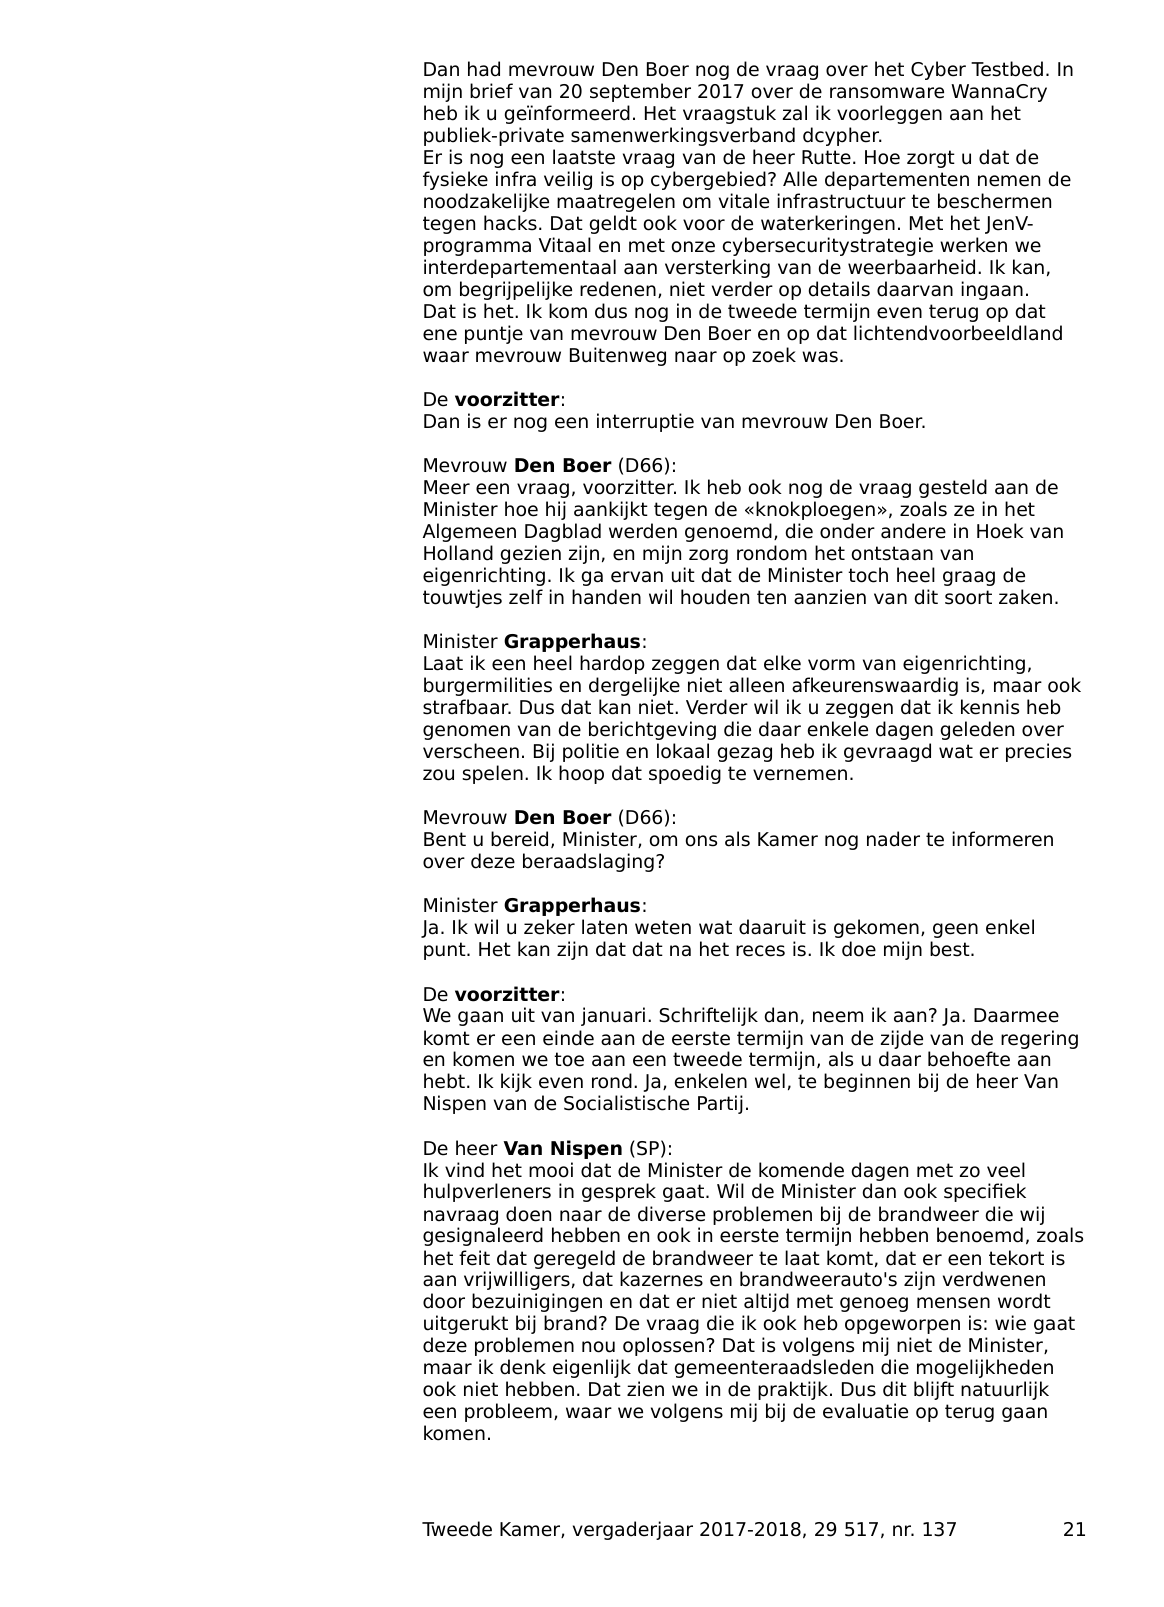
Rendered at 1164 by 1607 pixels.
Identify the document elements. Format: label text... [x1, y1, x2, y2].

text We gaan uit van januari. Schriftelijk dan, neem ik aan? Ja. Daarmee komt er een einde aan de eerste termijn van de zijde van de regering en komen we toe aan een tweede termijn, als u daar behoefte aan hebt. Ik kijk even rond. Ja, enkelen wel, te beginnen bij de heer Van Nispen van de Socialistische Partij. [422, 1005, 1087, 1115]
text De heer Van Nispen (SP): [422, 1137, 1087, 1159]
text Dat is het. Ik kom dus nog in de tweede termijn even terug op dat ene puntje van mevrouw Den Boer en op dat lichtendvoorbeeldland waar mevrouw Buitenweg naar op zoek was. [422, 301, 1087, 367]
text De voorzitter: [422, 983, 1087, 1005]
text Mevrouw Den Boer (D66): [422, 455, 1087, 477]
text Ja. Ik wil u zeker laten weten wat daaruit is gekomen, geen enkel punt. Het kan zijn dat dat na het reces is. Ik doe mijn best. [422, 917, 1087, 961]
text Meer een vraag, voorzitter. Ik heb ook nog de vraag gesteld aan de Minister hoe hij aankijkt tegen de «knokploegen», zoals ze in het Algemeen Dagblad werden genoemd, die onder andere in Hoek van Holland gezien zijn, en mijn zorg rondom het ontstaan van eigenrichting. Ik ga ervan uit dat de Minister toch heel graag de touwtjes zelf in handen wil houden ten aanzien van dit soort zaken. [422, 477, 1087, 609]
text Minister Grapperhaus: [422, 631, 1087, 653]
text Er is nog een laatste vraag van de heer Rutte. Hoe zorgt u dat de fysieke infra veilig is op cybergebied? Alle departementen nemen de noodzakelijke maatregelen om vitale infrastructuur te beschermen tegen hacks. Dat geldt ook voor de waterkeringen. Met het JenV-programma Vitaal en met onze cybersecuritystrategie werken we interdepartementaal aan versterking van de weerbaarheid. Ik kan, om begrijpelijke redenen, niet verder op details daarvan ingaan. [422, 147, 1087, 301]
text Ik vind het mooi dat de Minister de komende dagen met zo veel hulpverleners in gesprek gaat. Wil de Minister dan ook specifiek navraag doen naar de diverse problemen bij de brandweer die wij gesignaleerd hebben en ook in eerste termijn hebben benoemd, zoals het feit dat geregeld de brandweer te laat komt, dat er een tekort is aan vrijwilligers, dat kazernes en brandweerauto's zijn verdwenen door bezuinigingen en dat er niet altijd met genoeg mensen wordt uitgerukt bij brand? De vraag die ik ook heb opgeworpen is: wie gaat deze problemen nou oplossen? Dat is volgens mij niet de Minister, maar ik denk eigenlijk dat gemeenteraadsleden die mogelijkheden ook niet hebben. Dat zien we in de praktijk. Dus dit blijft natuurlijk een probleem, waar we volgens mij bij de evaluatie op terug gaan komen. [422, 1159, 1087, 1445]
text Mevrouw Den Boer (D66): [422, 807, 1087, 829]
text Laat ik een heel hardop zeggen dat elke vorm van eigenrichting, burgermilities en dergelijke niet alleen afkeurenswaardig is, maar ook strafbaar. Dus dat kan niet. Verder wil ik u zeggen dat ik kennis heb genomen van de berichtgeving die daar enkele dagen geleden over verscheen. Bij politie en lokaal gezag heb ik gevraagd wat er precies zou spelen. Ik hoop dat spoedig te vernemen. [422, 653, 1087, 785]
text Dan is er nog een interruptie van mevrouw Den Boer. [422, 411, 1087, 433]
text De voorzitter: [422, 389, 1087, 411]
text Bent u bereid, Minister, om ons als Kamer nog nader te informeren over deze beraadslaging? [422, 829, 1087, 873]
text Minister Grapperhaus: [422, 895, 1087, 917]
text Dan had mevrouw Den Boer nog de vraag over het Cyber Testbed. In mijn brief van 20 september 2017 over de ransomware WannaCry heb ik u geïnformeerd. Het vraagstuk zal ik voorleggen aan het publiek-private samenwerkingsverband dcypher. [422, 59, 1087, 147]
